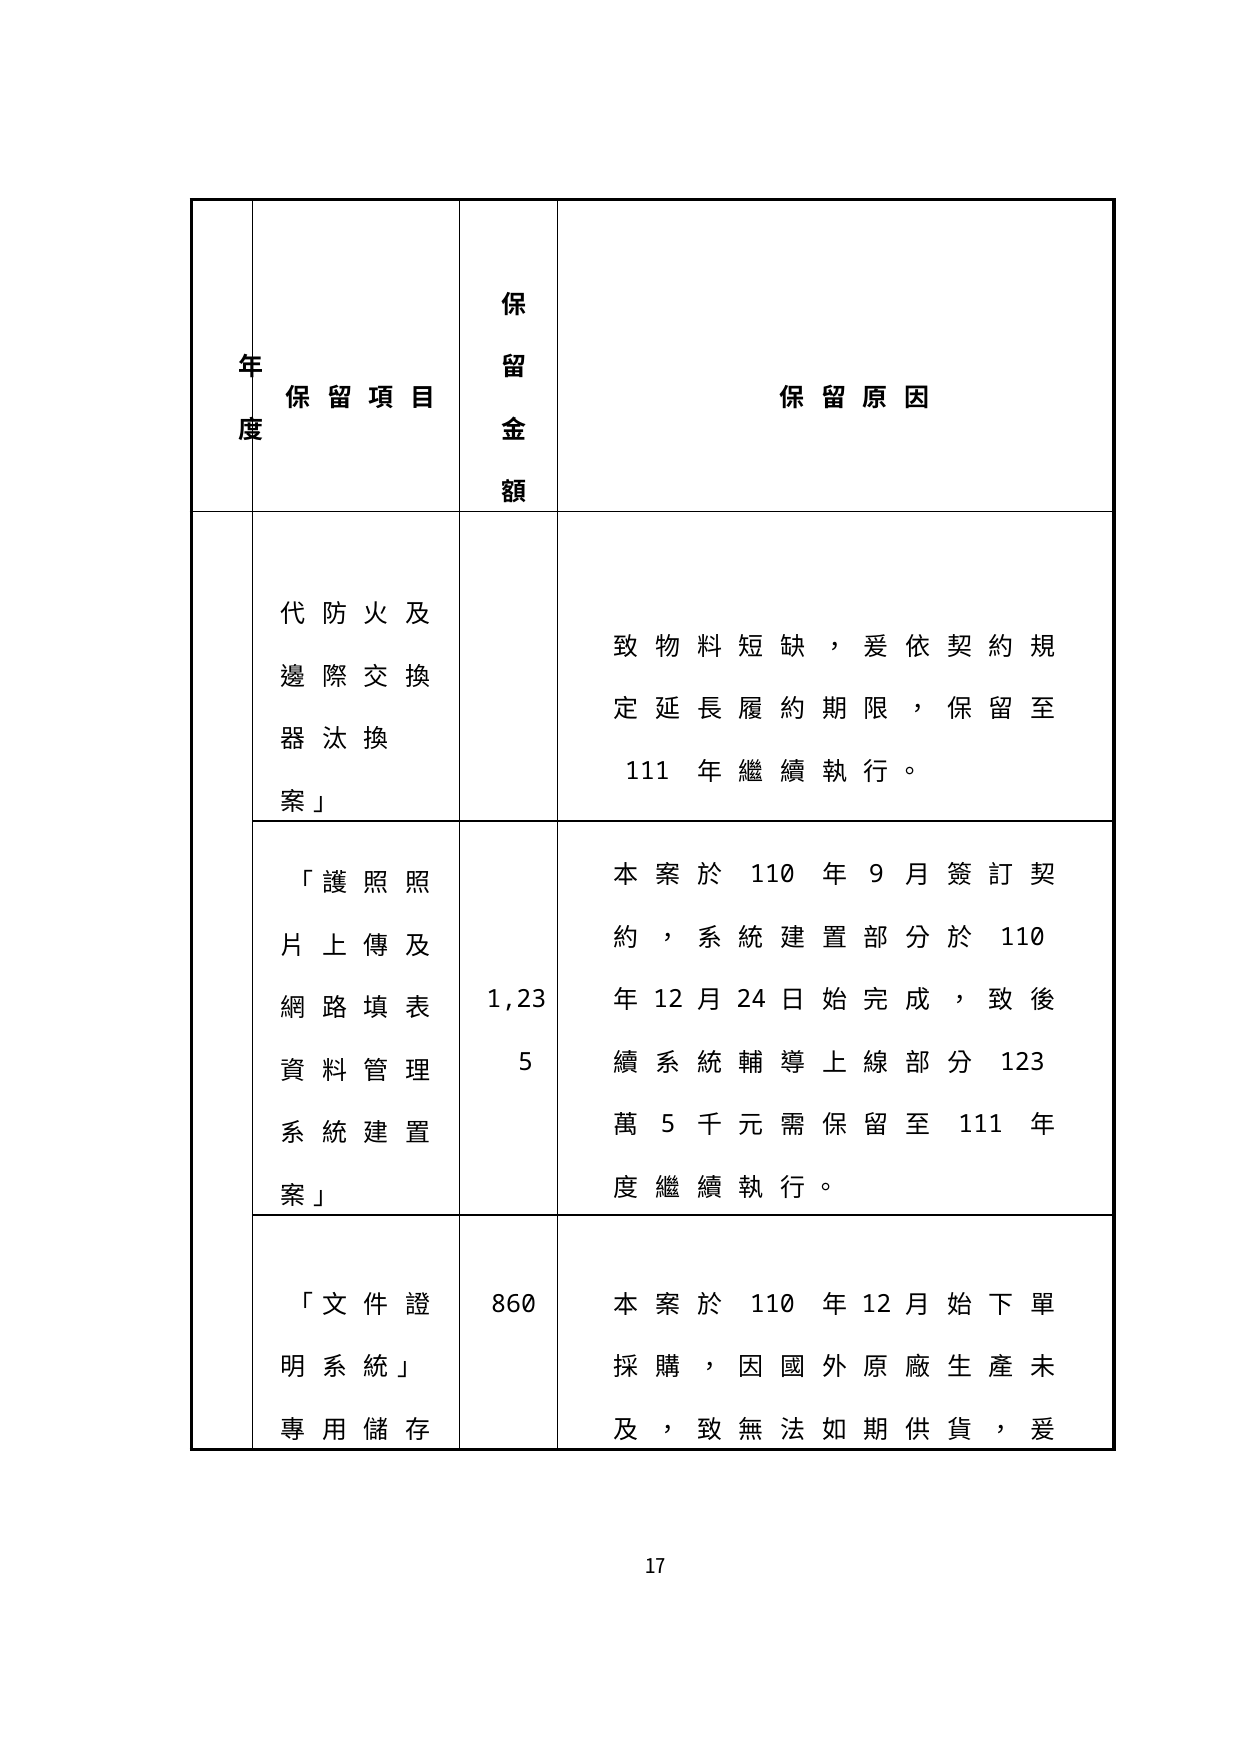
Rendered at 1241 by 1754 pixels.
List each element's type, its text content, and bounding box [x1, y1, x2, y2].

table_cell 致物料短缺，爰依契約規定延長履約期限，保留至111年繼續執行。 [558, 512, 1112, 820]
table_header 保留項目 [253, 201, 459, 511]
table_cell [460, 512, 557, 820]
table_cell 1,235 [460, 822, 557, 1214]
table_cell 代防火及邊際交換器汰換案」 [253, 512, 459, 820]
table_cell 860 [460, 1216, 557, 1448]
table_cell 「文件證明系統」專用儲存 [253, 1216, 459, 1448]
table_header 保留原因 [558, 201, 1112, 511]
table_cell [193, 512, 252, 1448]
table_cell 本案於110年9月簽訂契約，系統建置部分於110年12月24日始完成，致後續系統輔導上線部分123萬5千元需保留至111年度繼續執行。 [558, 822, 1112, 1214]
table_header 年度 [193, 201, 252, 511]
table_cell 「護照照片上傳及網路填表資料管理系統建置案」 [253, 822, 459, 1214]
table_header 保留金額 [460, 201, 557, 511]
table_cell 本案於110年12月始下單採購，因國外原廠生產未及，致無法如期供貨，爰 [558, 1216, 1112, 1448]
